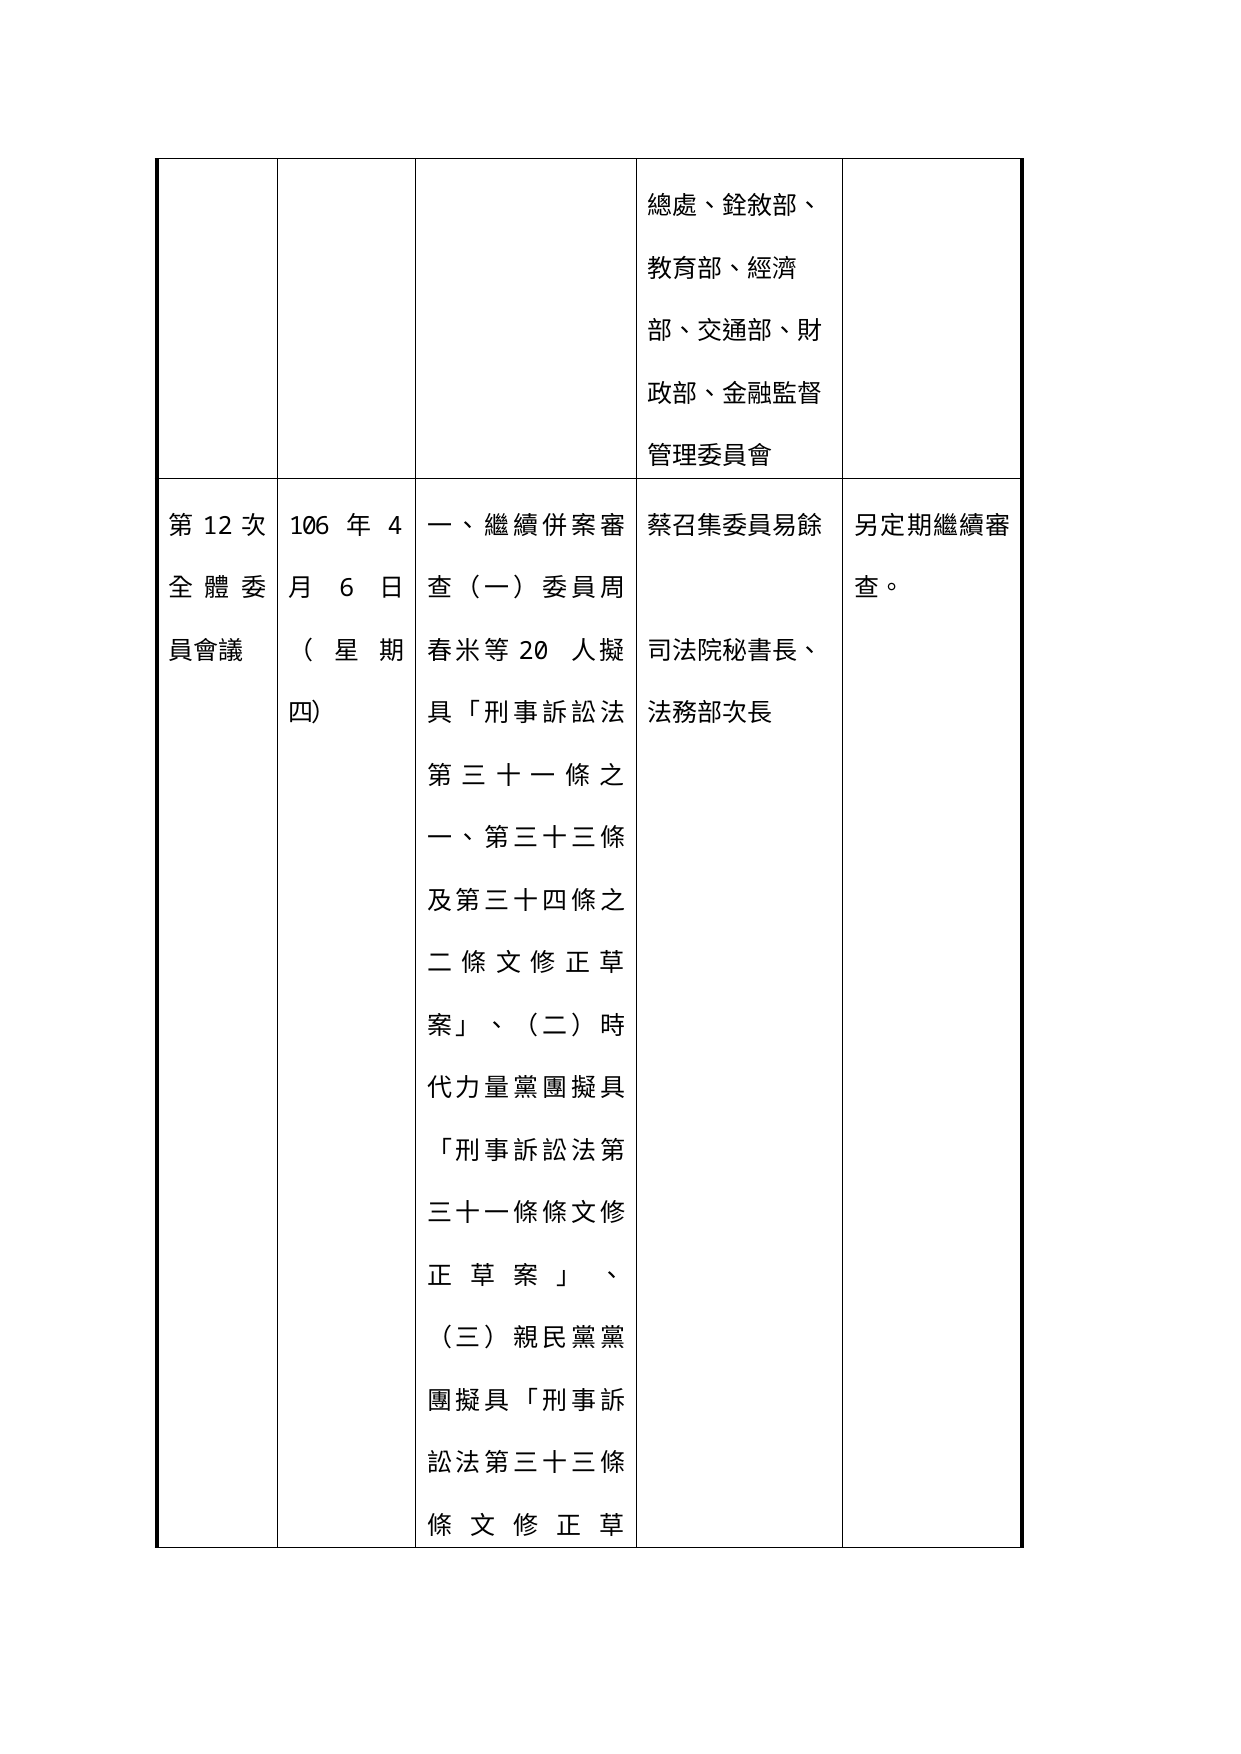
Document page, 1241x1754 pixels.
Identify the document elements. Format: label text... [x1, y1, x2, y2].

table_cell 第12次全體委員會議 [159, 479, 277, 1547]
table_cell 一、繼續併案審查（一）委員周春米等20 人擬具「刑事訴訟法第三十一條之一、第三十三條及第三十四條之二條文修正草案」、（二）時代力量黨團擬具「刑事訴訟法第三十一條條文修正草案」、（三）親民黨黨團擬具「刑事訴訟法第三十三條條文修正草 [416, 479, 636, 1547]
table_cell [843, 159, 1020, 478]
table_cell 另定期繼續審查。 [843, 479, 1020, 1547]
table_cell [159, 159, 277, 478]
table_cell [278, 159, 415, 478]
table_cell 106年4月6日（星期四） [278, 479, 415, 1547]
table_cell 總處、銓敘部、教育部、經濟部、交通部、財政部、金融監督管理委員會 [637, 159, 842, 478]
table_cell 蔡召集委員易餘 司法院秘書長、法務部次長 [637, 479, 842, 1547]
table_cell [416, 159, 636, 478]
